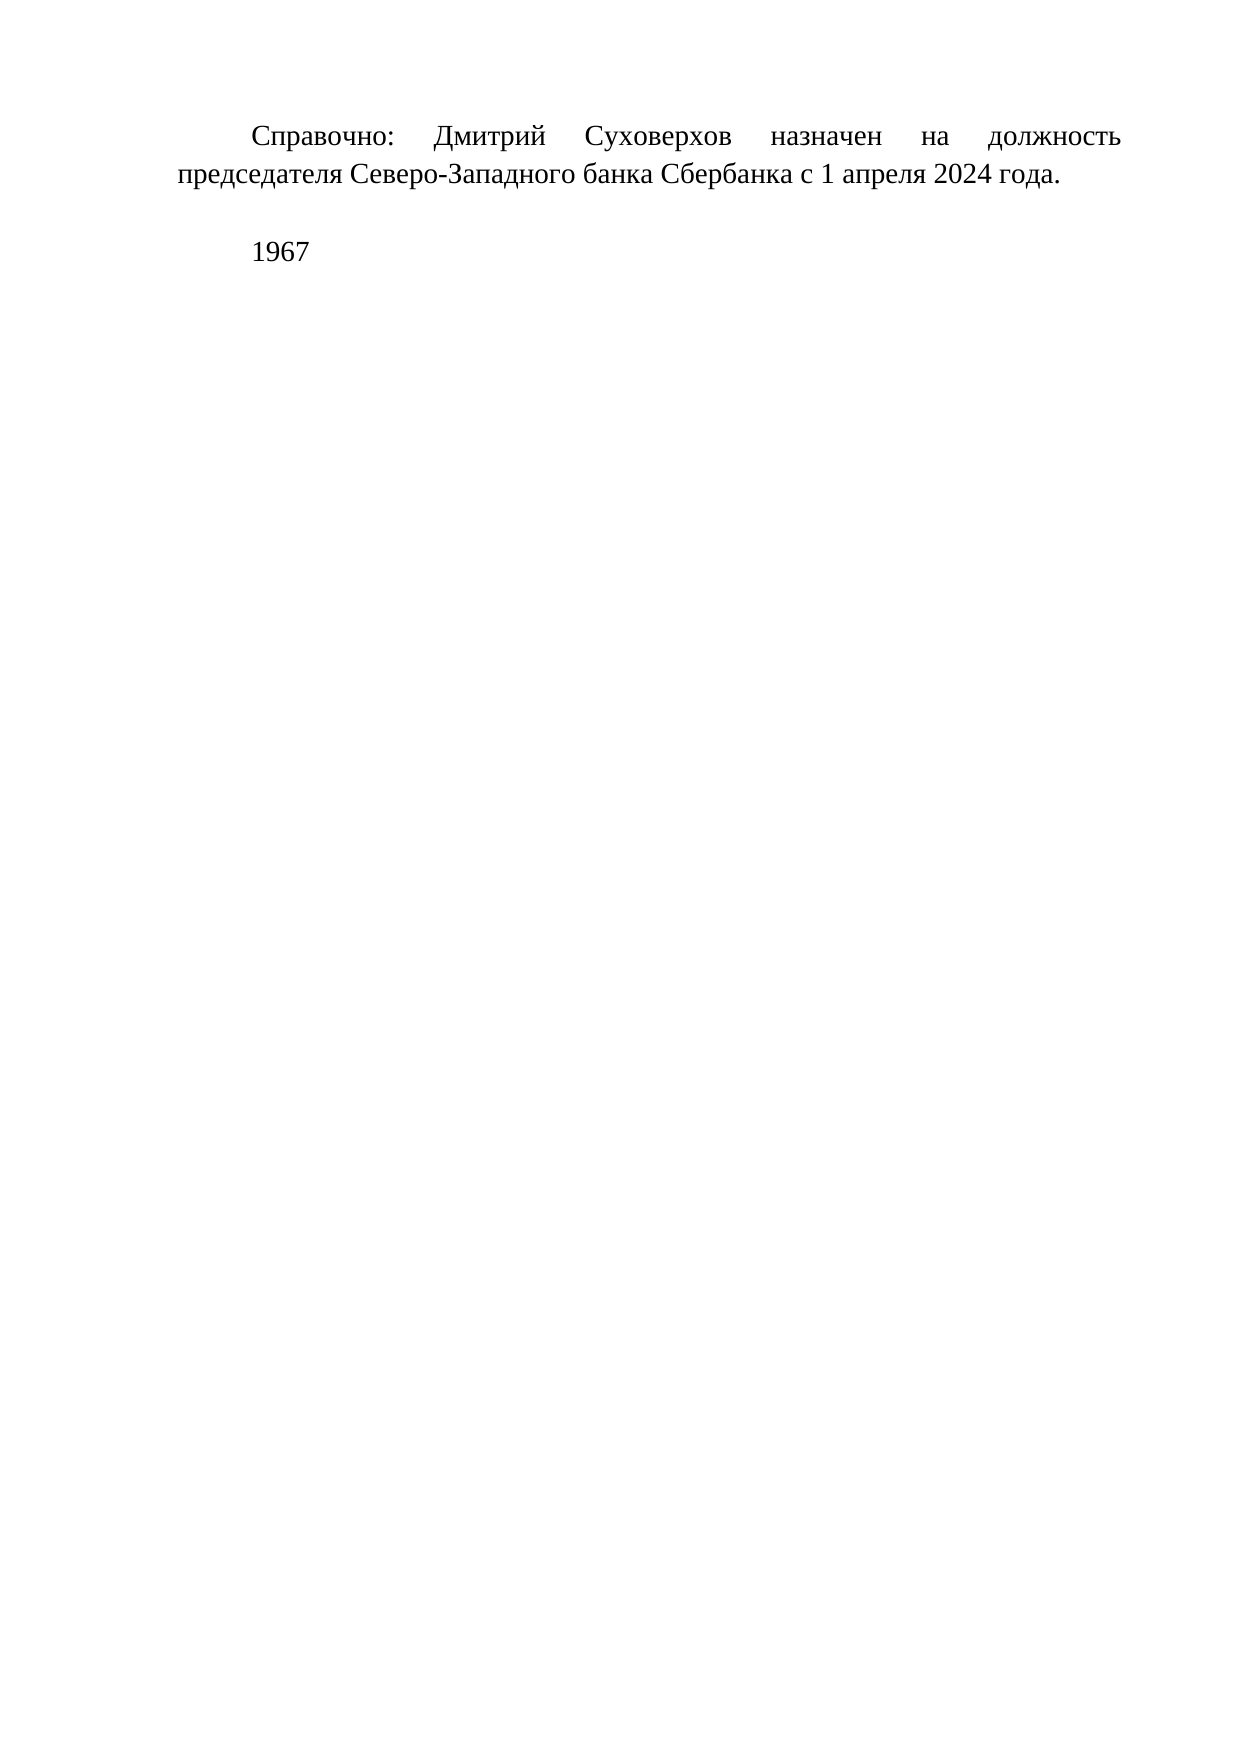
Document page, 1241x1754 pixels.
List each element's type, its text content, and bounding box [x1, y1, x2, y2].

text Справочно: Дмитрий Суховерхов назначен на должность председателя Северо-Западного банка Сбербанка с 1 апреля 2024 года. [177, 118, 1122, 190]
text 1967 [177, 234, 1122, 267]
